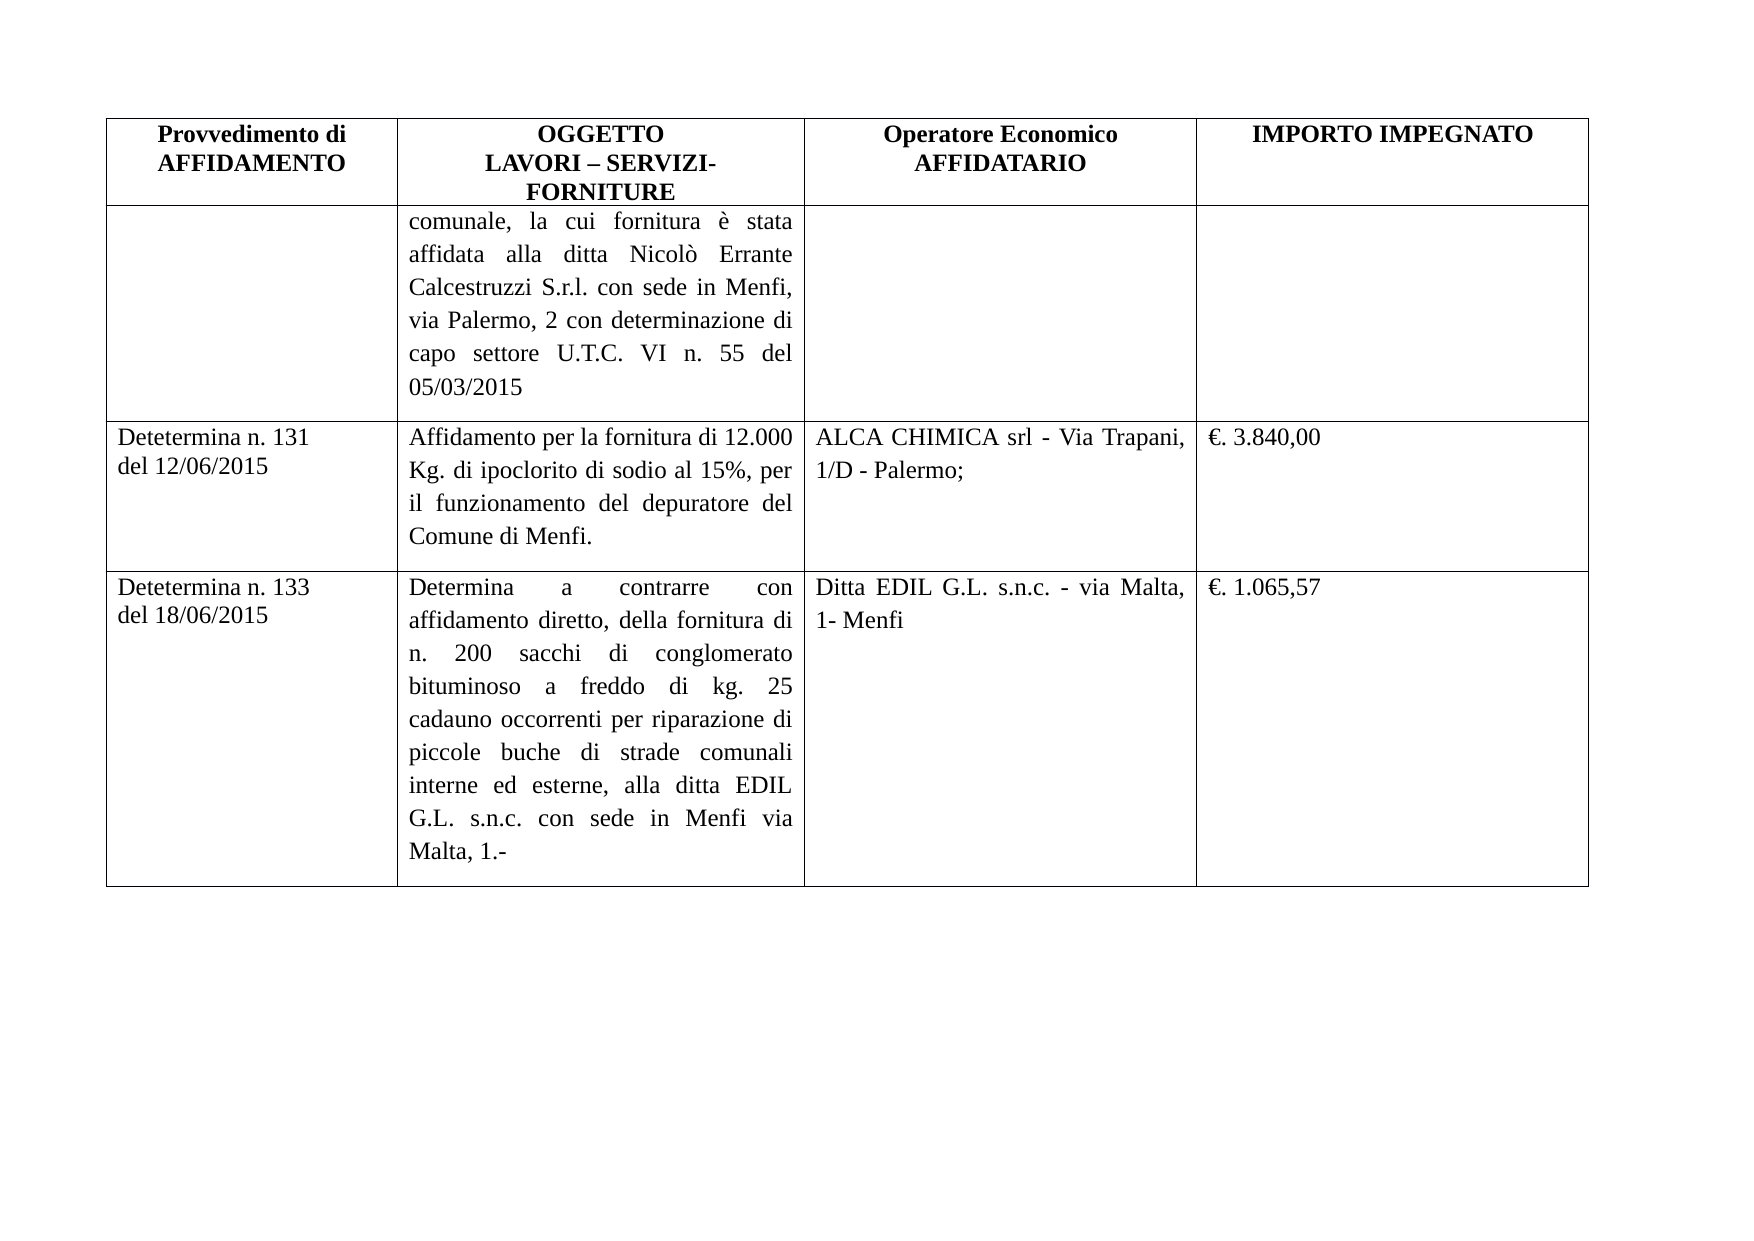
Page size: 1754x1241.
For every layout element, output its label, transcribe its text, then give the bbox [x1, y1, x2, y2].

table_header IMPORTO IMPEGNATO [1197, 119, 1588, 205]
table_cell Determina a contrarre con affidamento diretto, della fornitura di n. 200 sacchi di conglomerato bituminoso a freddo di kg. 25 cadauno occorrenti per riparazione di piccole buche di strade comunali interne ed esterne, alla ditta EDIL G.L. s.n.c. con sede in Menfi via Malta, 1.- [398, 572, 804, 886]
table_cell [107, 206, 397, 421]
table_header Provvedimento di AFFIDAMENTO [107, 119, 397, 205]
table_cell Detetermina n. 133 del 18/06/2015 [107, 572, 397, 886]
table_cell €. 1.065,57 [1197, 572, 1588, 886]
table_cell Ditta EDIL G.L. s.n.c. - via Malta, 1- Menfi [805, 572, 1196, 886]
table_header OGGETTO LAVORI – SERVIZI- FORNITURE [398, 119, 804, 205]
table_cell [805, 206, 1196, 421]
table_cell ALCA CHIMICA srl - Via Trapani, 1/D - Palermo; [805, 422, 1196, 571]
table_cell [1197, 206, 1588, 421]
table_cell Detetermina n. 131 del 12/06/2015 [107, 422, 397, 571]
table_cell comunale, la cui fornitura è stata affidata alla ditta Nicolò Errante Calcestruzzi S.r.l. con sede in Menfi, via Palermo, 2 con determinazione di capo settore U.T.C. VI n. 55 del 05/03/2015 [398, 206, 804, 421]
table_cell €. 3.840,00 [1197, 422, 1588, 571]
table_header Operatore Economico AFFIDATARIO [805, 119, 1196, 205]
table_cell Affidamento per la fornitura di 12.000 Kg. di ipoclorito di sodio al 15%, per il funzionamento del depuratore del Comune di Menfi. [398, 422, 804, 571]
